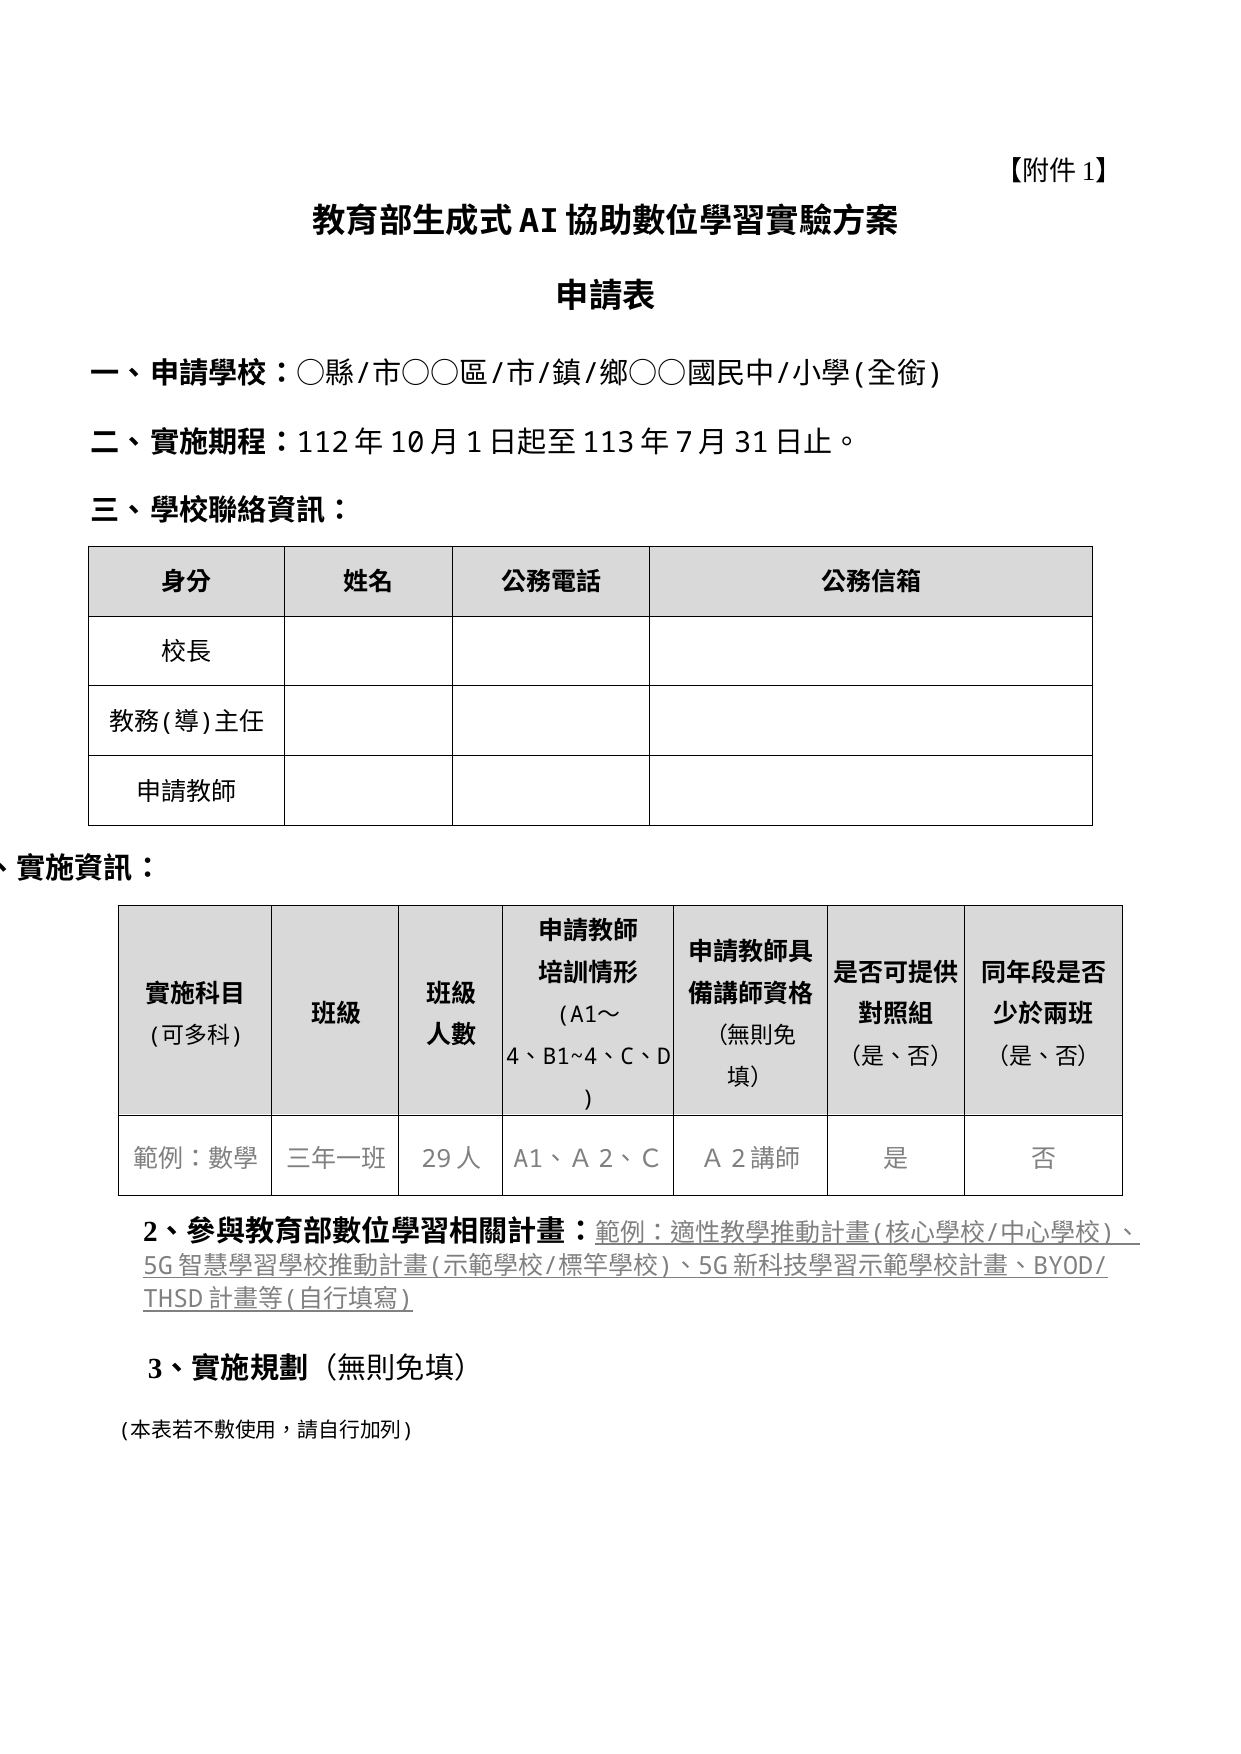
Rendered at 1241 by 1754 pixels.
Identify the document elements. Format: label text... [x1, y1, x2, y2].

table_header 實施科目 (可多科) [119, 906, 271, 1114]
table_header 同年段是否 少於兩班 （是、否） [965, 906, 1122, 1114]
text (本表若不敷使用，請自行加列) [118, 1404, 1122, 1446]
table_cell [453, 617, 649, 685]
table_header 公務信箱 [650, 547, 1092, 616]
table_header 申請教師 培訓情形 (A1～4、B1~4、C、D) [503, 906, 673, 1114]
table_cell 三年一班 [272, 1116, 398, 1195]
table_cell [650, 756, 1092, 825]
table_header 班級 [272, 906, 398, 1114]
table_cell [453, 756, 649, 825]
table_header 是否可提供對照組 （是、否） [828, 906, 964, 1114]
table_cell 申請教師 [89, 756, 284, 825]
list 學校聯絡資訊： [90, 496, 1122, 527]
table_cell 範例：數學 [119, 1116, 271, 1195]
table_header 姓名 [285, 547, 452, 616]
text 申請表 [89, 277, 1122, 314]
table_cell [650, 686, 1092, 755]
table_cell [285, 686, 452, 755]
table_header 公務電話 [453, 547, 649, 616]
table_cell 教務(導)主任 [89, 686, 284, 755]
table_header 班級 人數 [399, 906, 502, 1114]
table_cell [650, 617, 1092, 685]
list 實施規劃（無則免填） [148, 1352, 1122, 1385]
table_cell [285, 617, 452, 685]
list 實施期程：112年10月1日起至113年7月31日止。 [90, 427, 1122, 458]
list 參與教育部數位學習相關計畫：範例：適性教學推動計畫(核心學校/中心學校)、5G智慧學習學校推動計畫(示範學校/標竿學校)、5G新科技學習示範學校計畫、BYOD/ THSD計畫等(自行填寫) [143, 1214, 1122, 1314]
table_cell Ａ2講師 [674, 1116, 827, 1195]
table_cell [453, 686, 649, 755]
table_header 身分 [89, 547, 284, 616]
table_cell 29人 [399, 1116, 502, 1195]
text 【附件1】 [192, 127, 1122, 189]
table_cell 否 [965, 1116, 1122, 1195]
table_cell 校長 [89, 617, 284, 685]
table_cell 是 [828, 1116, 964, 1195]
table_cell A1、Ａ2、Ｃ [503, 1116, 673, 1195]
table_cell [285, 756, 452, 825]
table_header 申請教師具備講師資格 （無則免填） [674, 906, 827, 1114]
list 申請學校：○縣/市○○區/市/鎮/鄉○○國民中/小學(全銜) [90, 358, 1122, 389]
text 教育部生成式AI協助數位學習實驗方案 [89, 202, 1122, 239]
list 實施資訊： [0, 845, 1122, 886]
